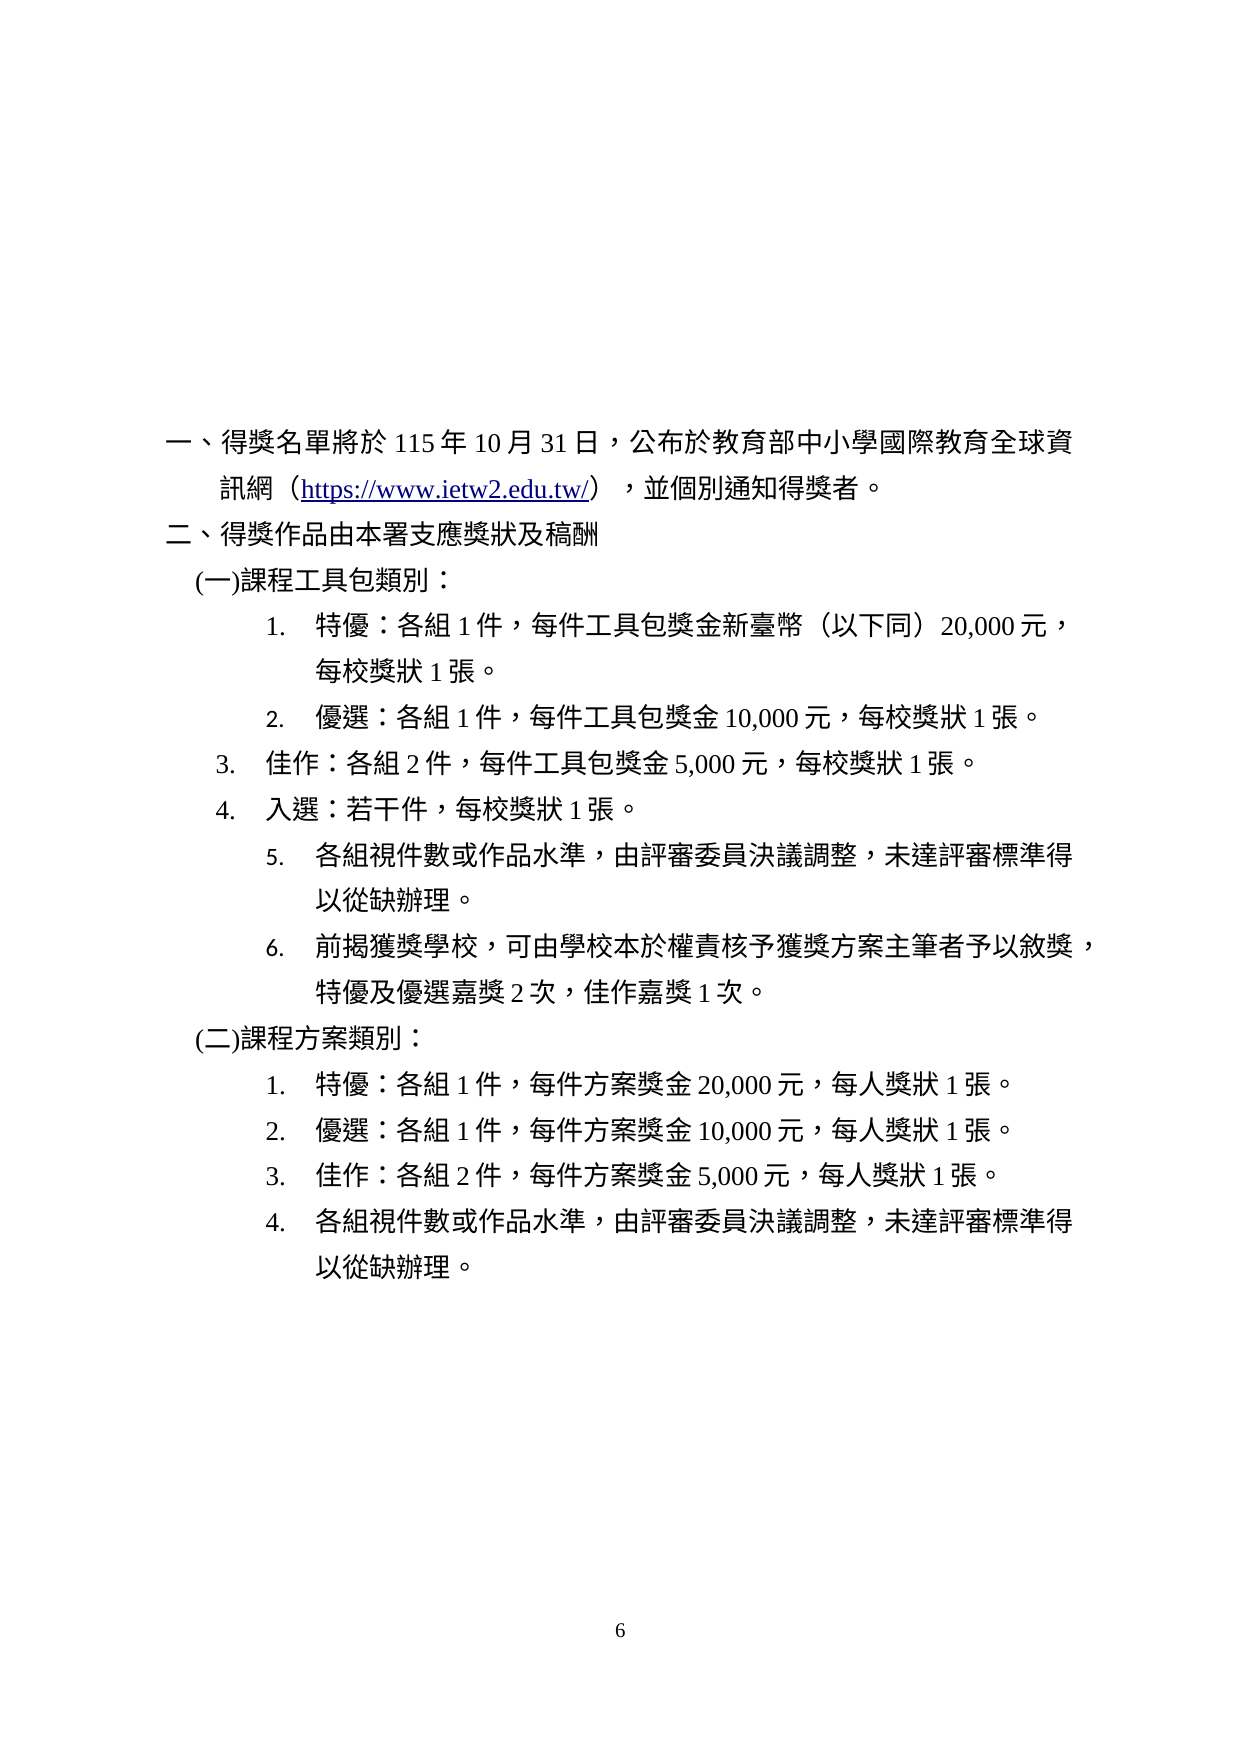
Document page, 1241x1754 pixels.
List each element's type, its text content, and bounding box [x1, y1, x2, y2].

list 優選：各組1件，每件工具包獎金10,000元，每校獎狀1張。 [265, 691, 1075, 737]
list 佳作：各組2件，每件工具包獎金5,000元，每校獎狀1張。 [215, 737, 1150, 782]
list 優選：各組1件，每件方案獎金10,000元，每人獎狀1張。 [265, 1103, 1075, 1149]
list 各組視件數或作品水準，由評審委員決議調整，未達評審標準得以從缺辦理。 [265, 828, 1075, 920]
list 佳作：各組2件，每件方案獎金5,000元，每人獎狀1張。 [265, 1149, 1075, 1195]
list 前揭獲獎學校，可由學校本於權責核予獲獎方案主筆者予以敘獎，特優及優選嘉獎2次，佳作嘉獎1次。 [265, 920, 1075, 1012]
list 各組視件數或作品水準，由評審委員決議調整，未達評審標準得以從缺辦理。 [265, 1195, 1075, 1287]
text (一)課程工具包類別： [195, 553, 1075, 599]
text 一、得獎名單將於115年10月31日，公布於教育部中小學國際教育全球資訊網（https://www.ietw2.edu.tw/），並個別通知得獎者。 [165, 416, 1075, 507]
text (二)課程方案類別： [195, 1012, 1075, 1057]
list 特優：各組1件，每件方案獎金20,000元，每人獎狀1張。 [265, 1057, 1075, 1103]
list 特優：各組1件，每件工具包獎金新臺幣（以下同）20,000元，每校獎狀1張。 [265, 599, 1075, 691]
text 二、得獎作品由本署支應獎狀及稿酬 [166, 507, 1075, 553]
list 入選：若干件，每校獎狀1張。 [215, 782, 1150, 828]
